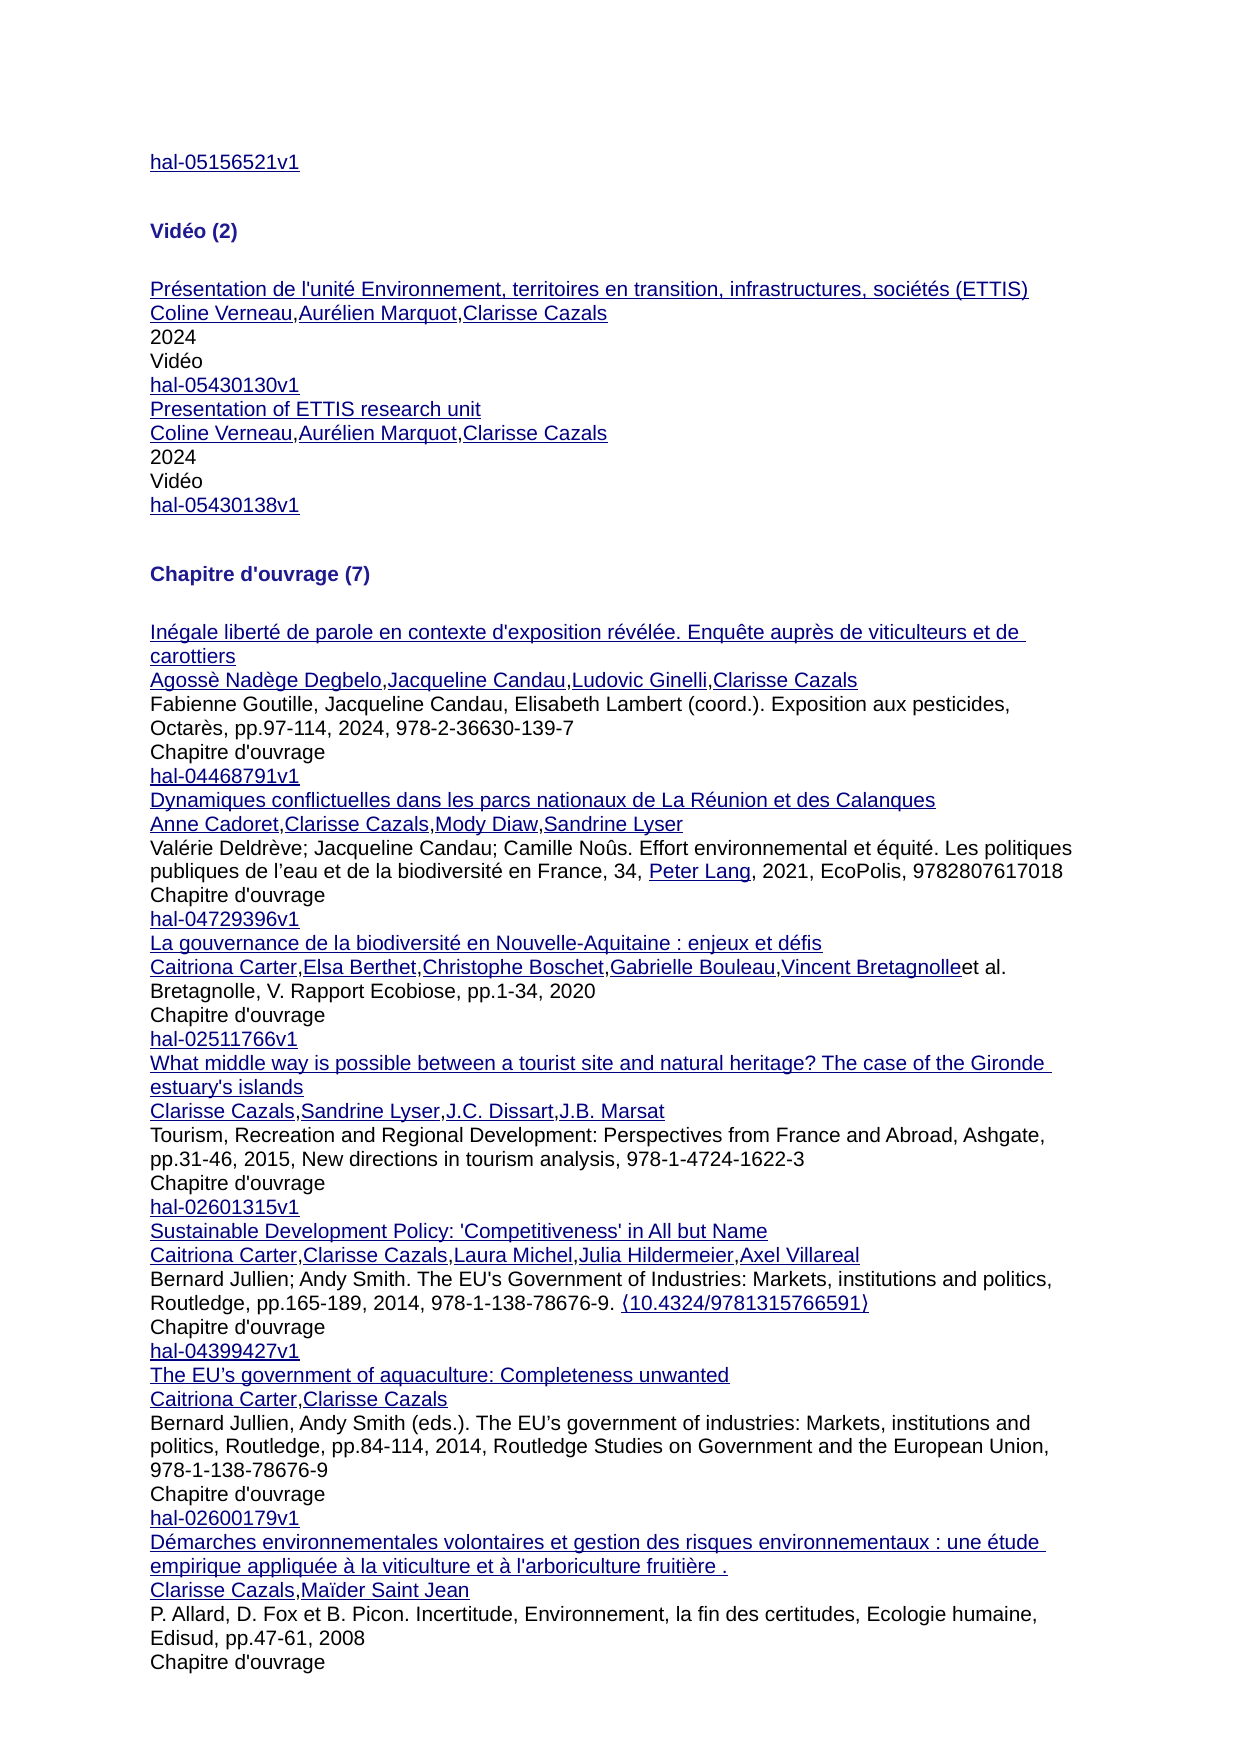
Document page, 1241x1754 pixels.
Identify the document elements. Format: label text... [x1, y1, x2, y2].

table_cell Démarches environnementales volontaires et gestion des risques environnementaux : une étude empirique appliquée à la viticulture et à l'arboriculture fruitière . Clarisse Cazals,Maïder Saint Jean P. Allard, D. Fox et B. Picon. Incertitude, Environnement, la fin des certitudes, Ecologie humaine, Edisud, pp.47-61, 2008 Chapitre d'ouvrage [150, 1530, 1090, 1674]
table_cell Presentation of ETTIS research unit Coline Verneau,Aurélien Marquot,Clarisse Cazals 2024 Vidéo hal-05430138v1 [150, 397, 1090, 517]
table_header hal-05156521v1 [150, 150, 1090, 174]
table_cell What middle way is possible between a tourist site and natural heritage? The case of the Gironde estuary's islands Clarisse Cazals,Sandrine Lyser,J.C. Dissart,J.B. Marsat Tourism, Recreation and Regional Development: Perspectives from France and Abroad, Ashgate, pp.31-46, 2015, New directions in tourism analysis, 978-1-4724-1622-3 Chapitre d'ouvrage hal-02601315v1 [150, 1051, 1090, 1219]
table_header Inégale liberté de parole en contexte d'exposition révélée. Enquête auprès de viticulteurs et de carottiers Agossè Nadège Degbelo,Jacqueline Candau,Ludovic Ginelli,Clarisse Cazals Fabienne Goutille, Jacqueline Candau, Elisabeth Lambert (coord.). Exposition aux pesticides, Octarès, pp.97-114, 2024, 978-2-36630-139-7 Chapitre d'ouvrage hal-04468791v1 [150, 620, 1090, 787]
table_cell Sustainable Development Policy: 'Competitiveness' in All but Name Caitriona Carter,Clarisse Cazals,Laura Michel,Julia Hildermeier,Axel Villareal Bernard Jullien; Andy Smith. The EU's Government of Industries: Markets, institutions and politics, Routledge, pp.165-189, 2014, 978-1-138-78676-9. ⟨10.4324/9781315766591⟩ Chapitre d'ouvrage hal-04399427v1 [150, 1219, 1090, 1362]
table_header Présentation de l'unité Environnement, territoires en transition, infrastructures, sociétés (ETTIS) Coline Verneau,Aurélien Marquot,Clarisse Cazals 2024 Vidéo hal-05430130v1 [150, 277, 1090, 397]
table_cell Dynamiques conflictuelles dans les parcs nationaux de La Réunion et des Calanques Anne Cadoret,Clarisse Cazals,Mody Diaw,Sandrine Lyser Valérie Deldrève; Jacqueline Candau; Camille Noûs. Effort environnemental et équité. Les politiques publiques de l’eau et de la biodiversité en France, 34, Peter Lang, 2021, EcoPolis, 9782807617018 Chapitre d'ouvrage hal-04729396v1 [150, 788, 1090, 931]
table_cell La gouvernance de la biodiversité en Nouvelle-Aquitaine : enjeux et défis Caitriona Carter,Elsa Berthet,Christophe Boschet,Gabrielle Bouleau,Vincent Bretagnolleet al. Bretagnolle, V. Rapport Ecobiose, pp.1-34, 2020 Chapitre d'ouvrage hal-02511766v1 [150, 931, 1090, 1051]
subtitle Vidéo (2) [150, 219, 1090, 243]
subtitle Chapitre d'ouvrage (7) [150, 561, 1090, 585]
table_cell The EU’s government of aquaculture: Completeness unwanted Caitriona Carter,Clarisse Cazals Bernard Jullien, Andy Smith (eds.). The EU’s government of industries: Markets, institutions and politics, Routledge, pp.84-114, 2014, Routledge Studies on Government and the European Union, 978-1-138-78676-9 Chapitre d'ouvrage hal-02600179v1 [150, 1363, 1090, 1530]
